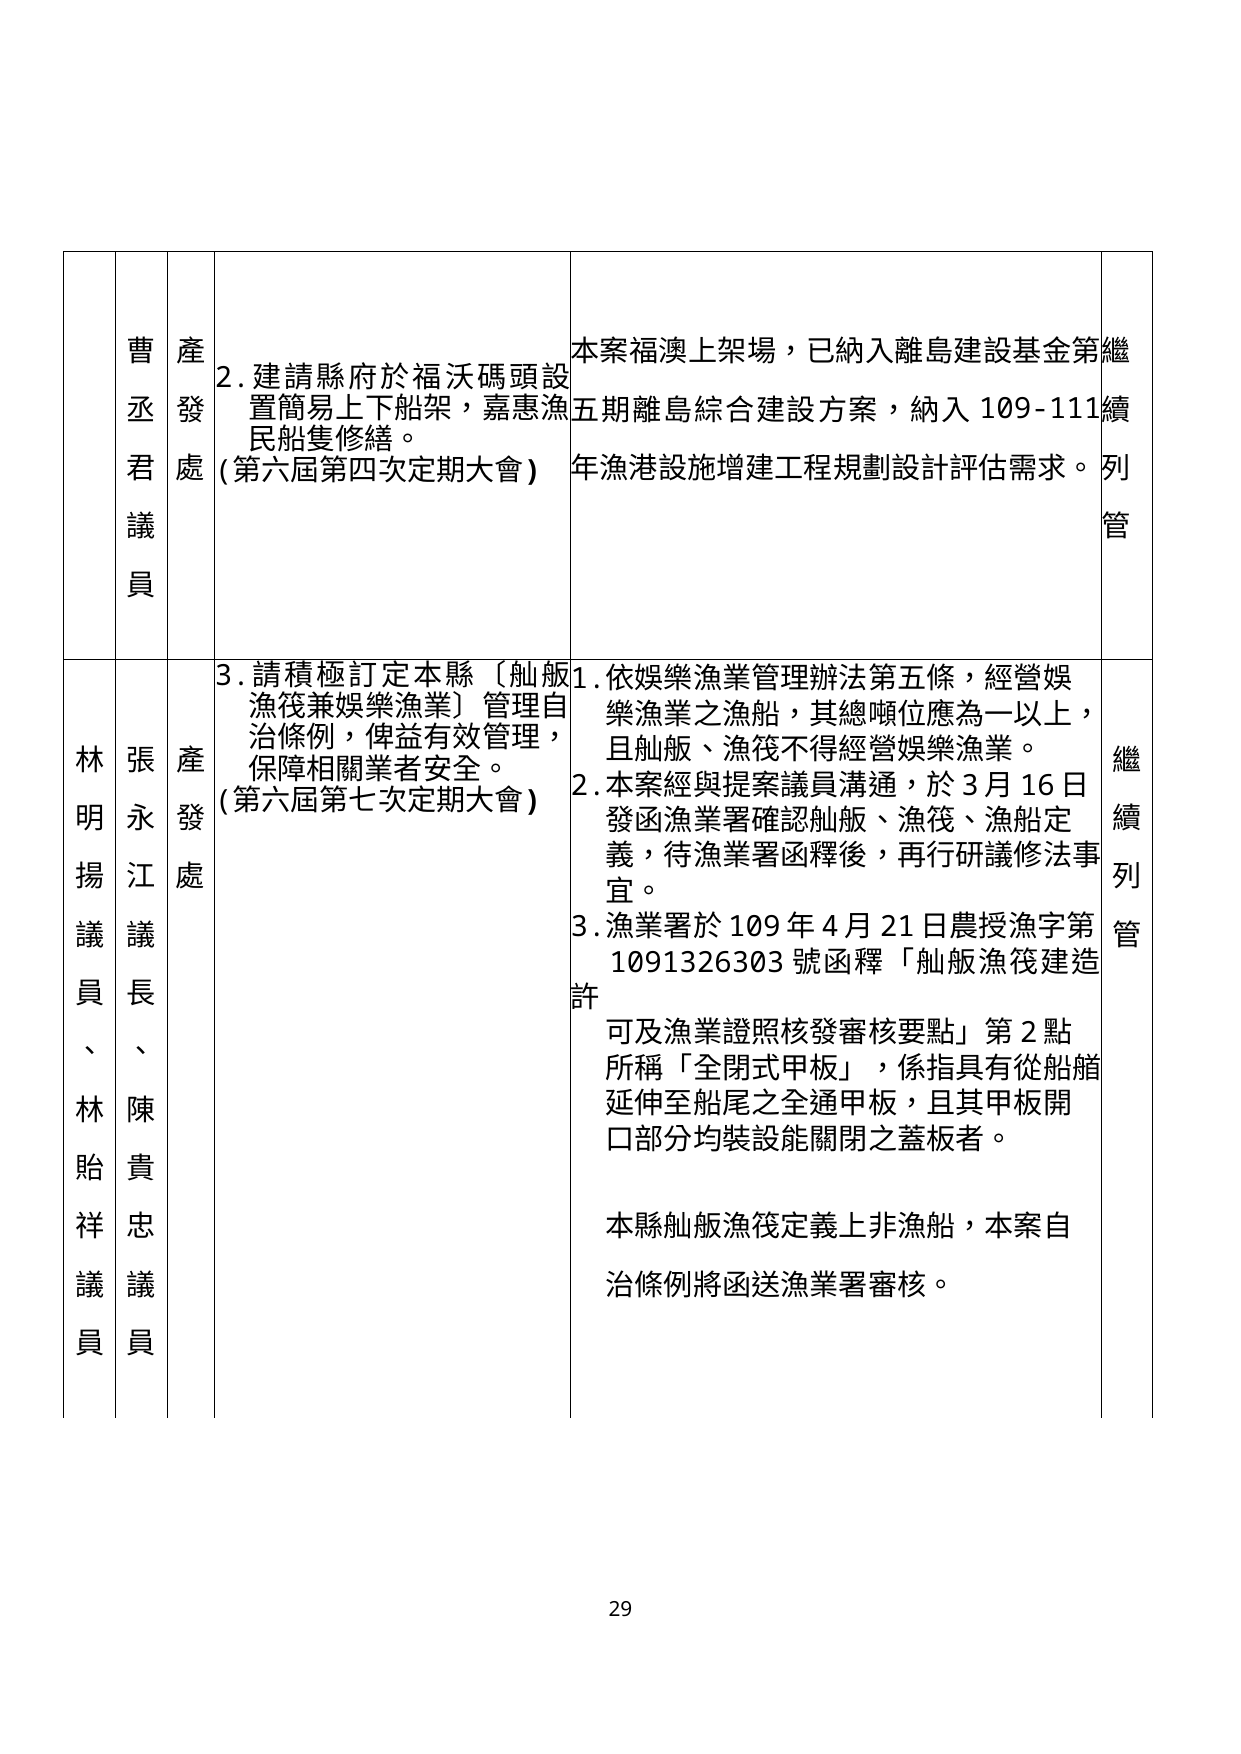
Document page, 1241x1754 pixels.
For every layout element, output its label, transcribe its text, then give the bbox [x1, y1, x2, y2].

table_cell 繼續列管 [1102, 252, 1152, 659]
table_cell 本案福澳上架場，已納入離島建設基金第五期離島綜合建設方案，納入109-111年漁港設施增建工程規劃設計評估需求。 [571, 252, 1101, 659]
table_cell 產發處 [168, 252, 214, 659]
table_cell 林明揚 議員 、林貽祥議員 [64, 660, 115, 1418]
table_cell 1.依娛樂漁業管理辦法第五條，經營娛 樂漁業之漁船，其總噸位應為一以上， 且舢舨、漁筏不得經營娛樂漁業。 2.本案經與提案議員溝通，於3月16日 發函漁業署確認舢舨、漁筏、漁船定 義，待漁業署函釋後，再行研議修法事 宜。 3.漁業署於109年4月21日農授漁字第 1091326303號函釋「舢舨漁筏建造許 可及漁業證照核發審核要點」第2點 所稱「全閉式甲板」，係指具有從船艏 延伸至船尾之全通甲板，且其甲板開 口部分均裝設能關閉之蓋板者。 本縣舢舨漁筏定義上非漁船，本案自 治條例將函送漁業署審核。 [571, 660, 1101, 1418]
table_cell 曹丞君議員 [116, 252, 167, 659]
table_cell 產發處 [168, 660, 214, 1418]
table_cell 3.請積極訂定本縣〔舢舨漁筏兼娛樂漁業〕管理自治條例，俾益有效管理，保障相關業者安全。 (第六屆第七次定期大會) [215, 660, 570, 1418]
table_cell [64, 252, 115, 659]
table_cell 2.建請縣府於福沃碼頭設置簡易上下船架，嘉惠漁民船隻修繕。 (第六屆第四次定期大會) [215, 252, 570, 659]
table_cell 繼續列管 [1102, 660, 1152, 1418]
table_cell 張永江議長 、 陳貴忠議員 [116, 660, 167, 1418]
